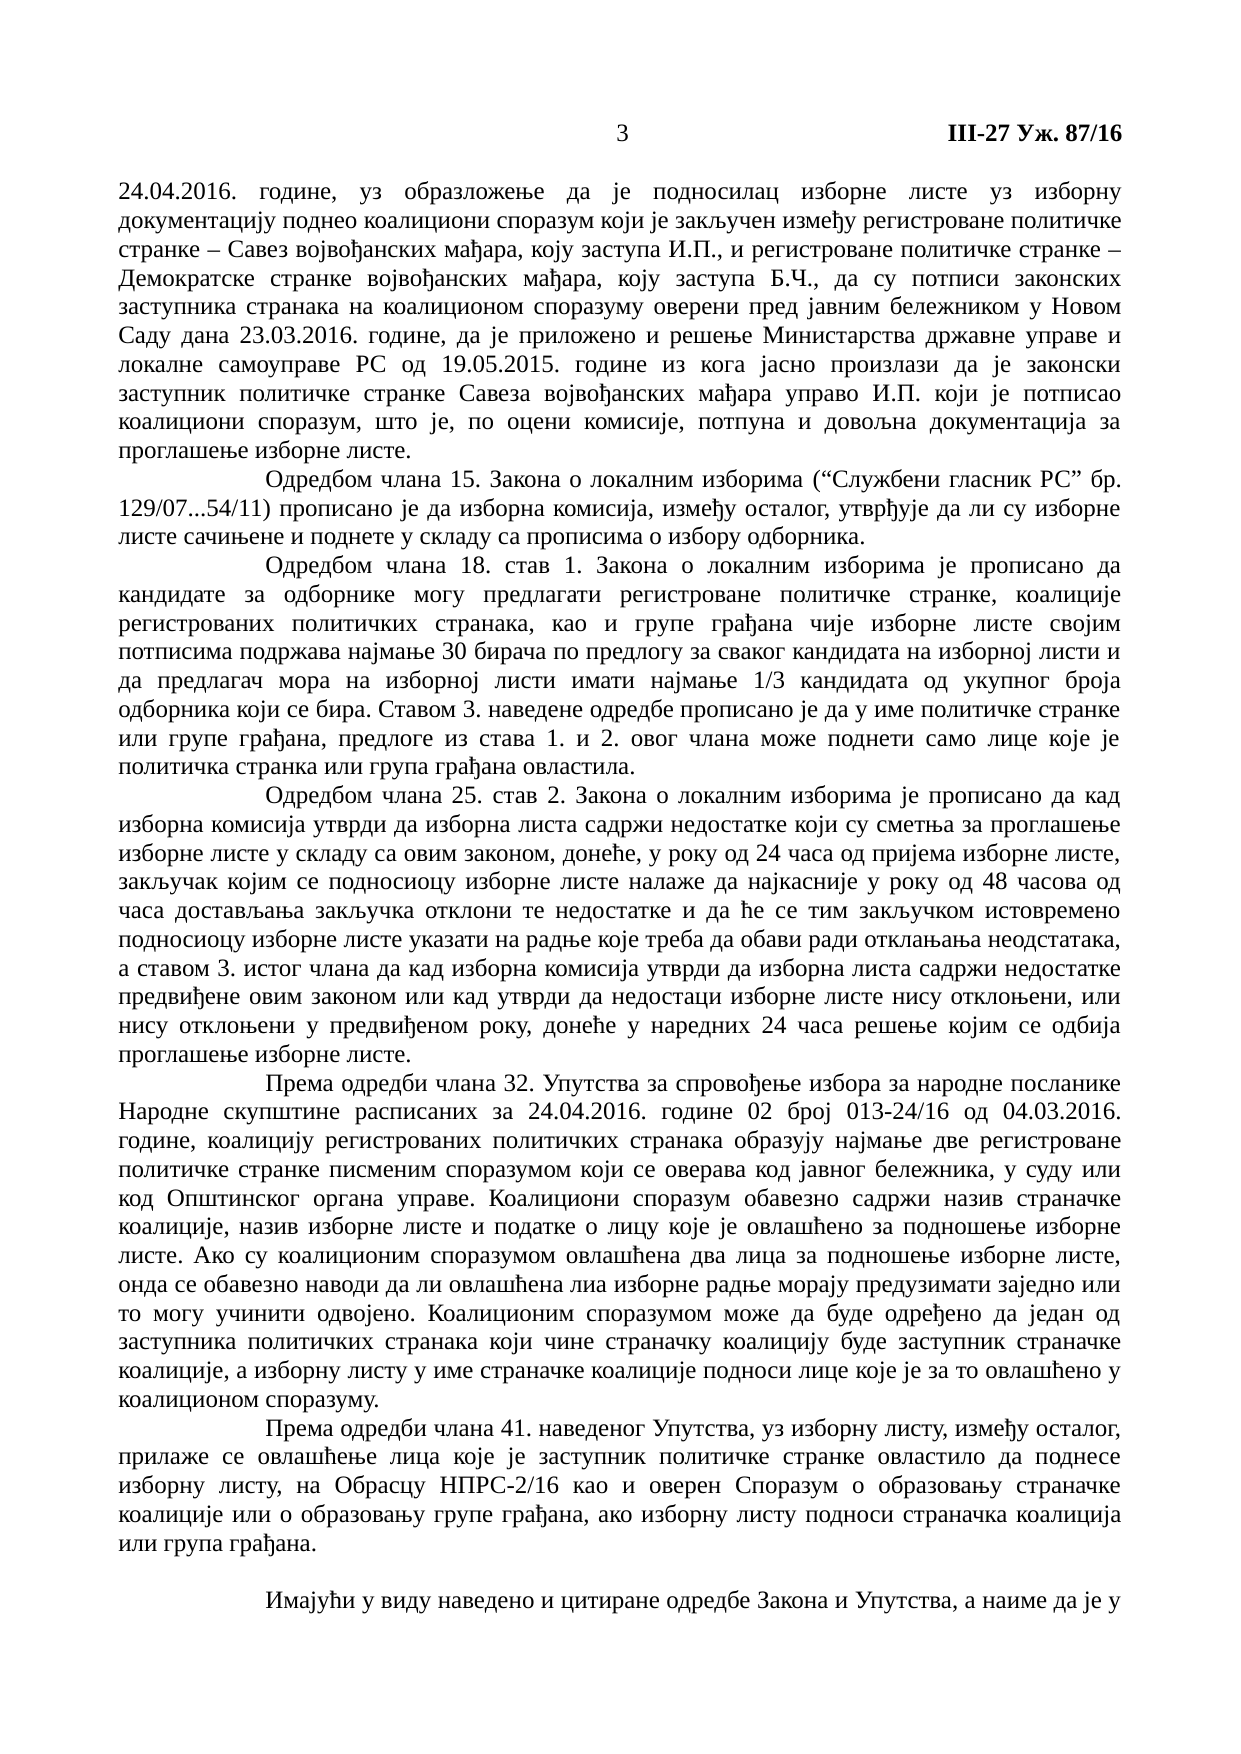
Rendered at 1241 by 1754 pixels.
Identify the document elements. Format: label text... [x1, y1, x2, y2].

text 24.04.2016. године, уз образложење да је подносилац изборне листе уз изборну документацију поднео коалициони споразум који је закључен између регистроване политичке странке – Савез војвођанских мађара, коју заступа И.П., и регистроване политичке странке – Демократске странке војвођанских мађара, коју заступа Б.Ч., да су потписи законских заступника странака на коалиционом споразуму оверени пред јавним бележником у Новом Саду дана 23.03.2016. године, да је приложено и решење Министарства државне управе и локалне самоуправе РС од 19.05.2015. године из кога јасно произлази да је законски заступник политичке странке Савеза војвођанских мађара управо И.П. који је потписао коалициони споразум, што је, по оцени комисије, потпуна и довољна документација за проглашење изборне листе. [118, 176, 1122, 464]
text Према одредби члана 41. наведеног Упутства, уз изборну листу, између осталог, прилаже се овлашћење лица које је заступник политичке странке овластило да поднесе изборну листу, на Обрасцу НПРС-2/16 као и оверен Споразум о образовању страначке коалиције или о образовању групе грађана, ако изборну листу подноси страначка коалиција или група грађана. [118, 1413, 1122, 1556]
text Одредбом члана 25. став 2. Закона о локалним изборима је прописано да кад изборна комисија утврди да изборна листа садржи недостатке који су сметња за проглашење изборне листе у складу са овим законом, донеће, у року од 24 часа од пријема изборне листе, закључак којим се подносиоцу изборне листе налаже да најкасније у року од 48 часова од часа достављања закључка отклони те недостатке и да ће се тим закључком истовремено подносиоцу изборне листе указати на радње које треба да обави ради отклањања неодстатака, а ставом 3. истог члана да кад изборна комисија утврди да изборна листа садржи недостатке предвиђене овим законом или кад утврди да недостаци изборне листе нису отклоњени, или нису отклоњени у предвиђеном року, донеће у наредних 24 часа решење којим се одбија проглашење изборне листе. [118, 780, 1122, 1068]
text Одредбом члана 15. Закона о локалним изборима (“Службени гласник РС” бр. 129/07...54/11) прописано је да изборна комисија, између осталог, утврђује да ли су изборне листе сачињене и поднете у складу са прописима о избору одборника. [118, 464, 1122, 550]
text Одредбом члана 18. став 1. Закона о локалним изборима је прописано да кандидате за одборнике могу предлагати регистроване политичке странке, коалиције регистрованих политичких странака, као и групе грађана чије изборне листе својим потписима подржава најмање 30 бирача по предлогу за сваког кандидата на изборној листи и да предлагач мора на изборној листи имати најмање 1/3 кандидата од укупног броја одборника који се бира. Ставом 3. наведене одредбе прописано је да у име политичке странке или групе грађана, предлоге из става 1. и 2. овог члана може поднети само лице које је политичка странка или група грађана овластила. [118, 550, 1122, 780]
text Имајући у виду наведено и цитиране одредбе Закона и Упутства, а наиме да је у [118, 1585, 1122, 1614]
text Према одредби члана 32. Упутства за спровођење избора за народне посланике Народне скупштине расписаних за 24.04.2016. године 02 број 013-24/16 од 04.03.2016. године, коалицију регистрованих политичких странака образују најмање две регистроване политичке странке писменим споразумом који се оверава код јавног бележника, у суду или код Општинског органа управе. Коалициони споразум обавезно садржи назив страначке коалиције, назив изборне листе и податке о лицу које је овлашћено за подношење изборне листе. Ако су коалиционим споразумом овлашћена два лица за подношење изборне листе, онда се обавезно наводи да ли овлашћена лиа изборне радње морају предузимати заједно или то могу учинити одвојено. Коалиционим споразумом може да буде одређено да један од заступника политичких странака који чине страначку коалицију буде заступник страначке коалиције, а изборну листу у име страначке коалиције подноси лице које је за то овлашћено у коалиционом споразуму. [118, 1068, 1122, 1413]
